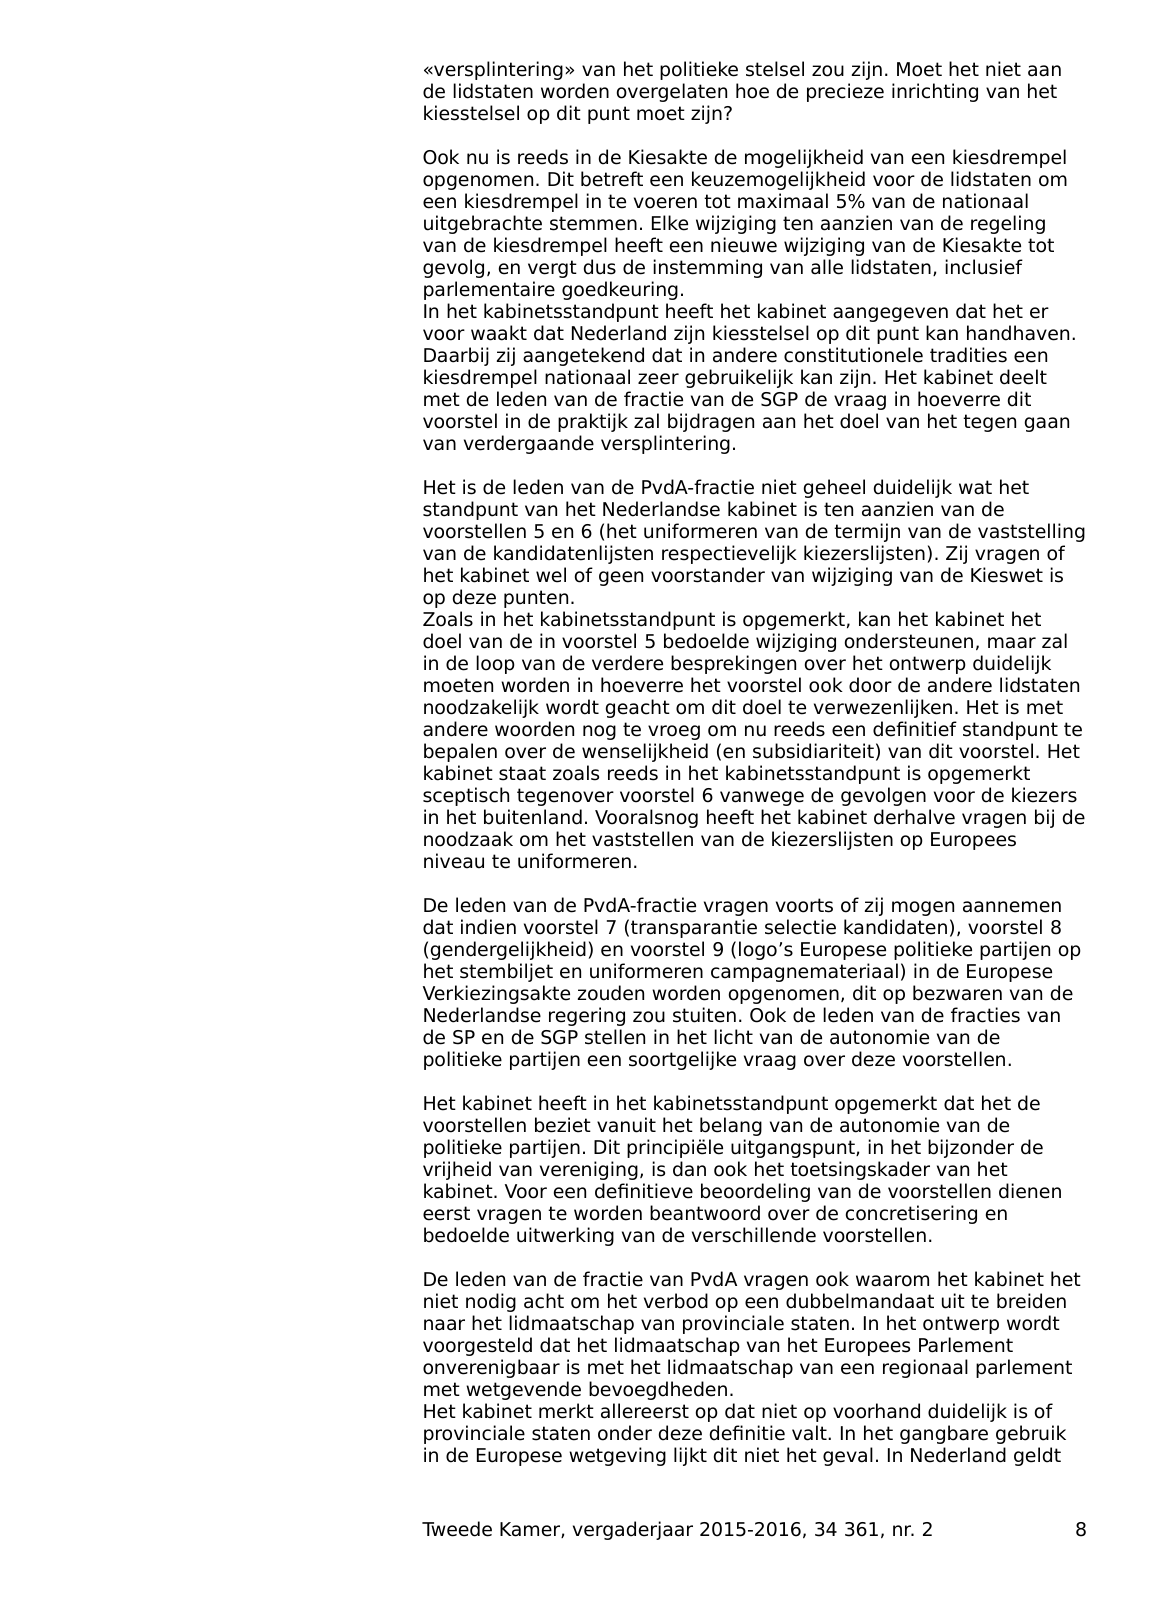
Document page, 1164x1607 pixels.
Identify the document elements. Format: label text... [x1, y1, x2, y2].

text Het kabinet merkt allereerst op dat niet op voorhand duidelijk is of provinciale staten onder deze definitie valt. In het gangbare gebruik in de Europese wetgeving lijkt dit niet het geval. In Nederland geldt [422, 1401, 1087, 1467]
text De leden van de PvdA-fractie vragen voorts of zij mogen aannemen dat indien voorstel 7 (transparantie selectie kandidaten), voorstel 8 (gendergelijkheid) en voorstel 9 (logo’s Europese politieke partijen op het stembiljet en uniformeren campagnemateriaal) in de Europese Verkiezingsakte zouden worden opgenomen, dit op bezwaren van de Nederlandse regering zou stuiten. Ook de leden van de fracties van de SP en de SGP stellen in het licht van de autonomie van de politieke partijen een soortgelijke vraag over deze voorstellen. [422, 895, 1087, 1071]
text In het kabinetsstandpunt heeft het kabinet aangegeven dat het er voor waakt dat Nederland zijn kiesstelsel op dit punt kan handhaven. Daarbij zij aangetekend dat in andere constitutionele tradities een kiesdrempel nationaal zeer gebruikelijk kan zijn. Het kabinet deelt met de leden van de fractie van de SGP de vraag in hoeverre dit voorstel in de praktijk zal bijdragen aan het doel van het tegen gaan van verdergaande versplintering. [422, 301, 1087, 455]
text Het kabinet heeft in het kabinetsstandpunt opgemerkt dat het de voorstellen beziet vanuit het belang van de autonomie van de politieke partijen. Dit principiële uitgangspunt, in het bijzonder de vrijheid van vereniging, is dan ook het toetsingskader van het kabinet. Voor een definitieve beoordeling van de voorstellen dienen eerst vragen te worden beantwoord over de concretisering en bedoelde uitwerking van de verschillende voorstellen. [422, 1093, 1087, 1247]
text «versplintering» van het politieke stelsel zou zijn. Moet het niet aan de lidstaten worden overgelaten hoe de precieze inrichting van het kiesstelsel op dit punt moet zijn? [422, 59, 1087, 125]
text Ook nu is reeds in de Kiesakte de mogelijkheid van een kiesdrempel opgenomen. Dit betreft een keuzemogelijkheid voor de lidstaten om een kiesdrempel in te voeren tot maximaal 5% van de nationaal uitgebrachte stemmen. Elke wijziging ten aanzien van de regeling van de kiesdrempel heeft een nieuwe wijziging van de Kiesakte tot gevolg, en vergt dus de instemming van alle lidstaten, inclusief parlementaire goedkeuring. [422, 147, 1087, 301]
text Zoals in het kabinetsstandpunt is opgemerkt, kan het kabinet het doel van de in voorstel 5 bedoelde wijziging ondersteunen, maar zal in de loop van de verdere besprekingen over het ontwerp duidelijk moeten worden in hoeverre het voorstel ook door de andere lidstaten noodzakelijk wordt geacht om dit doel te verwezenlijken. Het is met andere woorden nog te vroeg om nu reeds een definitief standpunt te bepalen over de wenselijkheid (en subsidiariteit) van dit voorstel. Het kabinet staat zoals reeds in het kabinetsstandpunt is opgemerkt sceptisch tegenover voorstel 6 vanwege de gevolgen voor de kiezers in het buitenland. Vooralsnog heeft het kabinet derhalve vragen bij de noodzaak om het vaststellen van de kiezerslijsten op Europees niveau te uniformeren. [422, 609, 1087, 873]
text Het is de leden van de PvdA-fractie niet geheel duidelijk wat het standpunt van het Nederlandse kabinet is ten aanzien van de voorstellen 5 en 6 (het uniformeren van de termijn van de vaststelling van de kandidatenlijsten respectievelijk kiezerslijsten). Zij vragen of het kabinet wel of geen voorstander van wijziging van de Kieswet is op deze punten. [422, 477, 1087, 609]
text De leden van de fractie van PvdA vragen ook waarom het kabinet het niet nodig acht om het verbod op een dubbelmandaat uit te breiden naar het lidmaatschap van provinciale staten. In het ontwerp wordt voorgesteld dat het lidmaatschap van het Europees Parlement onverenigbaar is met het lidmaatschap van een regionaal parlement met wetgevende bevoegdheden. [422, 1269, 1087, 1401]
